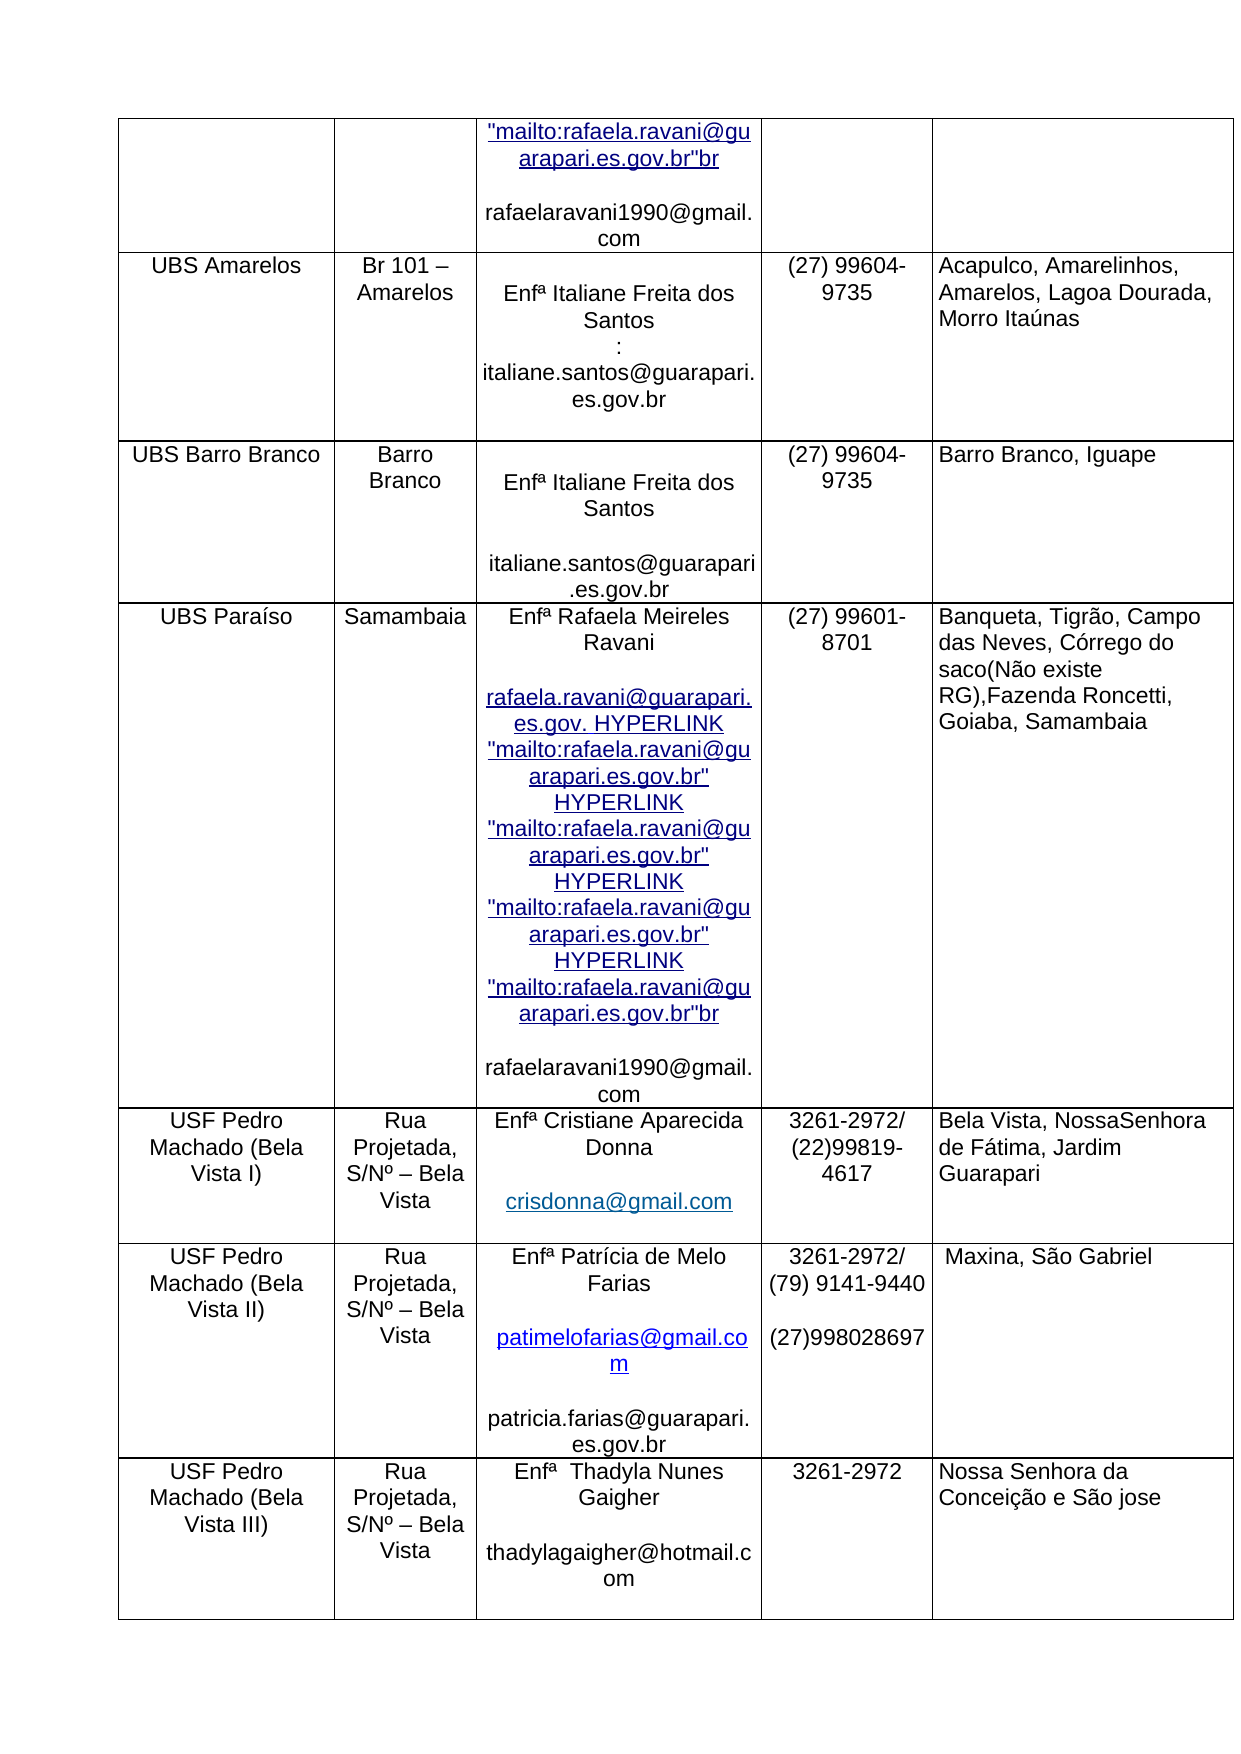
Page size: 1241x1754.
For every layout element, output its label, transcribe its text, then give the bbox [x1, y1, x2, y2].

table_cell Enfª Italiane Freita dos Santos italiane.santos@guarapari.es.gov.br [477, 442, 761, 602]
table_cell UBS Barro Branco [119, 442, 334, 602]
table_cell 3261-2972/ (79) 9141-9440 (27)998028697 [762, 1244, 932, 1457]
table_cell [762, 119, 932, 252]
table_cell USF Pedro Machado (Bela Vista II) [119, 1244, 334, 1457]
table_cell (27) 99604-9735 [762, 253, 932, 440]
table_cell [335, 119, 476, 252]
table_cell Banqueta, Tigrão, Campo das Neves, Córrego do saco(Não existe RG),Fazenda Roncetti, Goiaba, Samambaia [933, 604, 1233, 1107]
table_cell Bela Vista, NossaSenhora de Fátima, Jardim Guarapari [933, 1109, 1233, 1243]
table_cell Nossa Senhora da Conceição e São jose [933, 1459, 1233, 1619]
table_cell 3261-2972 [762, 1459, 932, 1619]
table_cell Acapulco, Amarelinhos, Amarelos, Lagoa Dourada, Morro Itaúnas [933, 253, 1233, 440]
table_cell Enfª Cristiane Aparecida Donna crisdonna@gmail.com [477, 1109, 761, 1243]
table_cell Br 101 – Amarelos [335, 253, 476, 440]
table_cell Barro Branco [335, 442, 476, 602]
table_cell 3261-2972/ (22)99819-4617 [762, 1109, 932, 1243]
table_cell "mailto:rafaela.ravani@guarapari.es.gov.br"br rafaelaravani1990@gmail.com [477, 119, 761, 252]
table_cell Enfª Italiane Freita dos Santos : italiane.santos@guarapari.es.gov.br [477, 253, 761, 440]
table_cell (27) 99604-9735 [762, 442, 932, 602]
table_cell [933, 119, 1233, 252]
table_cell Rua Projetada, S/Nº – Bela Vista [335, 1109, 476, 1243]
table_cell Enfª Rafaela Meireles Ravani rafaela.ravani@guarapari.es.gov. HYPERLINK "mailto:rafaela.ravani@guarapari.es.gov.br" HYPERLINK "mailto:rafaela.ravani@guarapari.es.gov.br" HYPERLINK "mailto:rafaela.ravani@guarapari.es.gov.br" HYPERLINK "mailto:rafaela.ravani@guarapari.es.gov.br"br rafaelaravani1990@gmail.com [477, 604, 761, 1107]
table_cell Rua Projetada, S/Nº – Bela Vista [335, 1244, 476, 1457]
table_cell Rua Projetada, S/Nº – Bela Vista [335, 1459, 476, 1619]
table_cell UBS Paraíso [119, 604, 334, 1107]
table_cell USF Pedro Machado (Bela Vista I) [119, 1109, 334, 1243]
table_cell USF Pedro Machado (Bela Vista III) [119, 1459, 334, 1619]
table_cell UBS Amarelos [119, 253, 334, 440]
table_cell (27) 99601-8701 [762, 604, 932, 1107]
table_cell Barro Branco, Iguape [933, 442, 1233, 602]
table_cell Enfª Patrícia de Melo Farias patimelofarias@gmail.com patricia.farias@guarapari.es.gov.br [477, 1244, 761, 1457]
table_cell Maxina, São Gabriel [933, 1244, 1233, 1457]
table_cell Enfª Thadyla Nunes Gaigher thadylagaigher@hotmail.com [477, 1459, 761, 1619]
table_cell [119, 119, 334, 252]
table_cell Samambaia [335, 604, 476, 1107]
